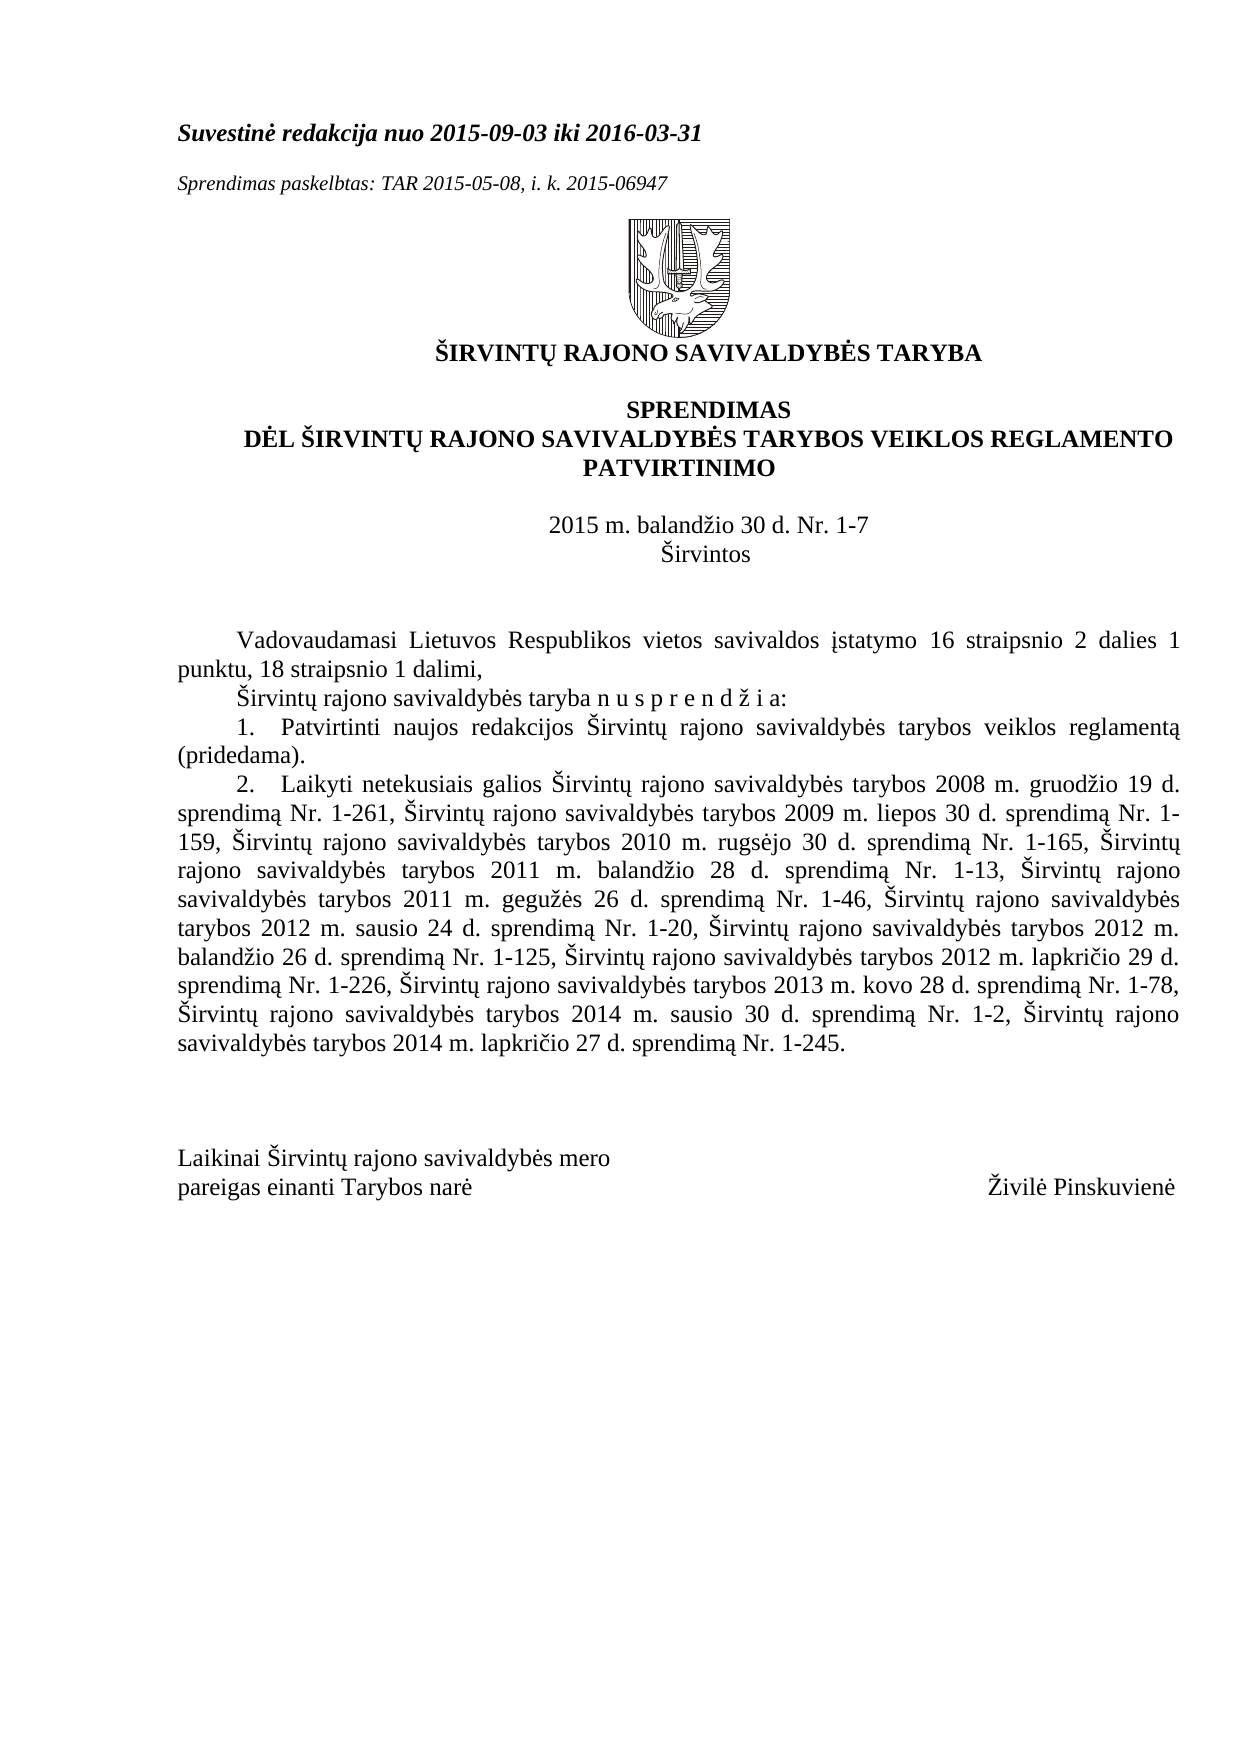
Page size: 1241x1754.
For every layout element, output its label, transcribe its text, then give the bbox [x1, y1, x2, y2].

text Vadovaudamasi Lietuvos Respublikos vietos savivaldos įstatymo 16 straipsnio 2 dalies 1 punktu, 18 straipsnio 1 dalimi, [177, 625, 1181, 683]
text Širvintų rajono savivaldybės taryba n u s p r e n d ž i a: [177, 683, 1181, 712]
text 2. Laikyti netekusiais galios Širvintų rajono savivaldybės tarybos 2008 m. gruodžio 19 d. sprendimą Nr. 1-261, Širvintų rajono savivaldybės tarybos 2009 m. liepos 30 d. sprendimą Nr. 1-159, Širvintų rajono savivaldybės tarybos 2010 m. rugsėjo 30 d. sprendimą Nr. 1-165, Širvintų rajono savivaldybės tarybos 2011 m. balandžio 28 d. sprendimą Nr. 1-13, Širvintų rajono savivaldybės tarybos 2011 m. gegužės 26 d. sprendimą Nr. 1-46, Širvintų rajono savivaldybės tarybos 2012 m. sausio 24 d. sprendimą Nr. 1-20, Širvintų rajono savivaldybės tarybos 2012 m. balandžio 26 d. sprendimą Nr. 1-125, Širvintų rajono savivaldybės tarybos 2012 m. lapkričio 29 d. sprendimą Nr. 1-226, Širvintų rajono savivaldybės tarybos 2013 m. kovo 28 d. sprendimą Nr. 1-78, Širvintų rajono savivaldybės tarybos 2014 m. sausio 30 d. sprendimą Nr. 1-2, Širvintų rajono savivaldybės tarybos 2014 m. lapkričio 27 d. sprendimą Nr. 1-245. [177, 769, 1181, 1057]
text Laikinai Širvintų rajono savivaldybės mero [177, 1143, 1181, 1172]
text DĖL ŠIRVINTŲ RAJONO SAVIVALDYBĖS TARYBOS VEIKLOS REGLAMENTO PATVIRTINIMO [177, 424, 1181, 482]
text Sprendimas paskelbtas: TAR 2015-05-08, i. k. 2015-06947 [177, 171, 1181, 195]
text Širvintos [177, 539, 1181, 568]
text pareigas einanti Tarybos narė Živilė Pinskuvienė [177, 1172, 1181, 1200]
text Suvestinė redakcija nuo 2015-09-03 iki 2016-03-31 [177, 118, 1181, 147]
text 2015 m. balandžio 30 d. Nr. 1-7 [177, 510, 1181, 539]
text 1. Patvirtinti naujos redakcijos Širvintų rajono savivaldybės tarybos veiklos reglamentą (pridedama). [177, 712, 1181, 769]
text ŠIRVINTŲ RAJONO SAVIVALDYBĖS TARYBA [177, 338, 1181, 367]
text SPRENDIMAS [177, 395, 1181, 424]
